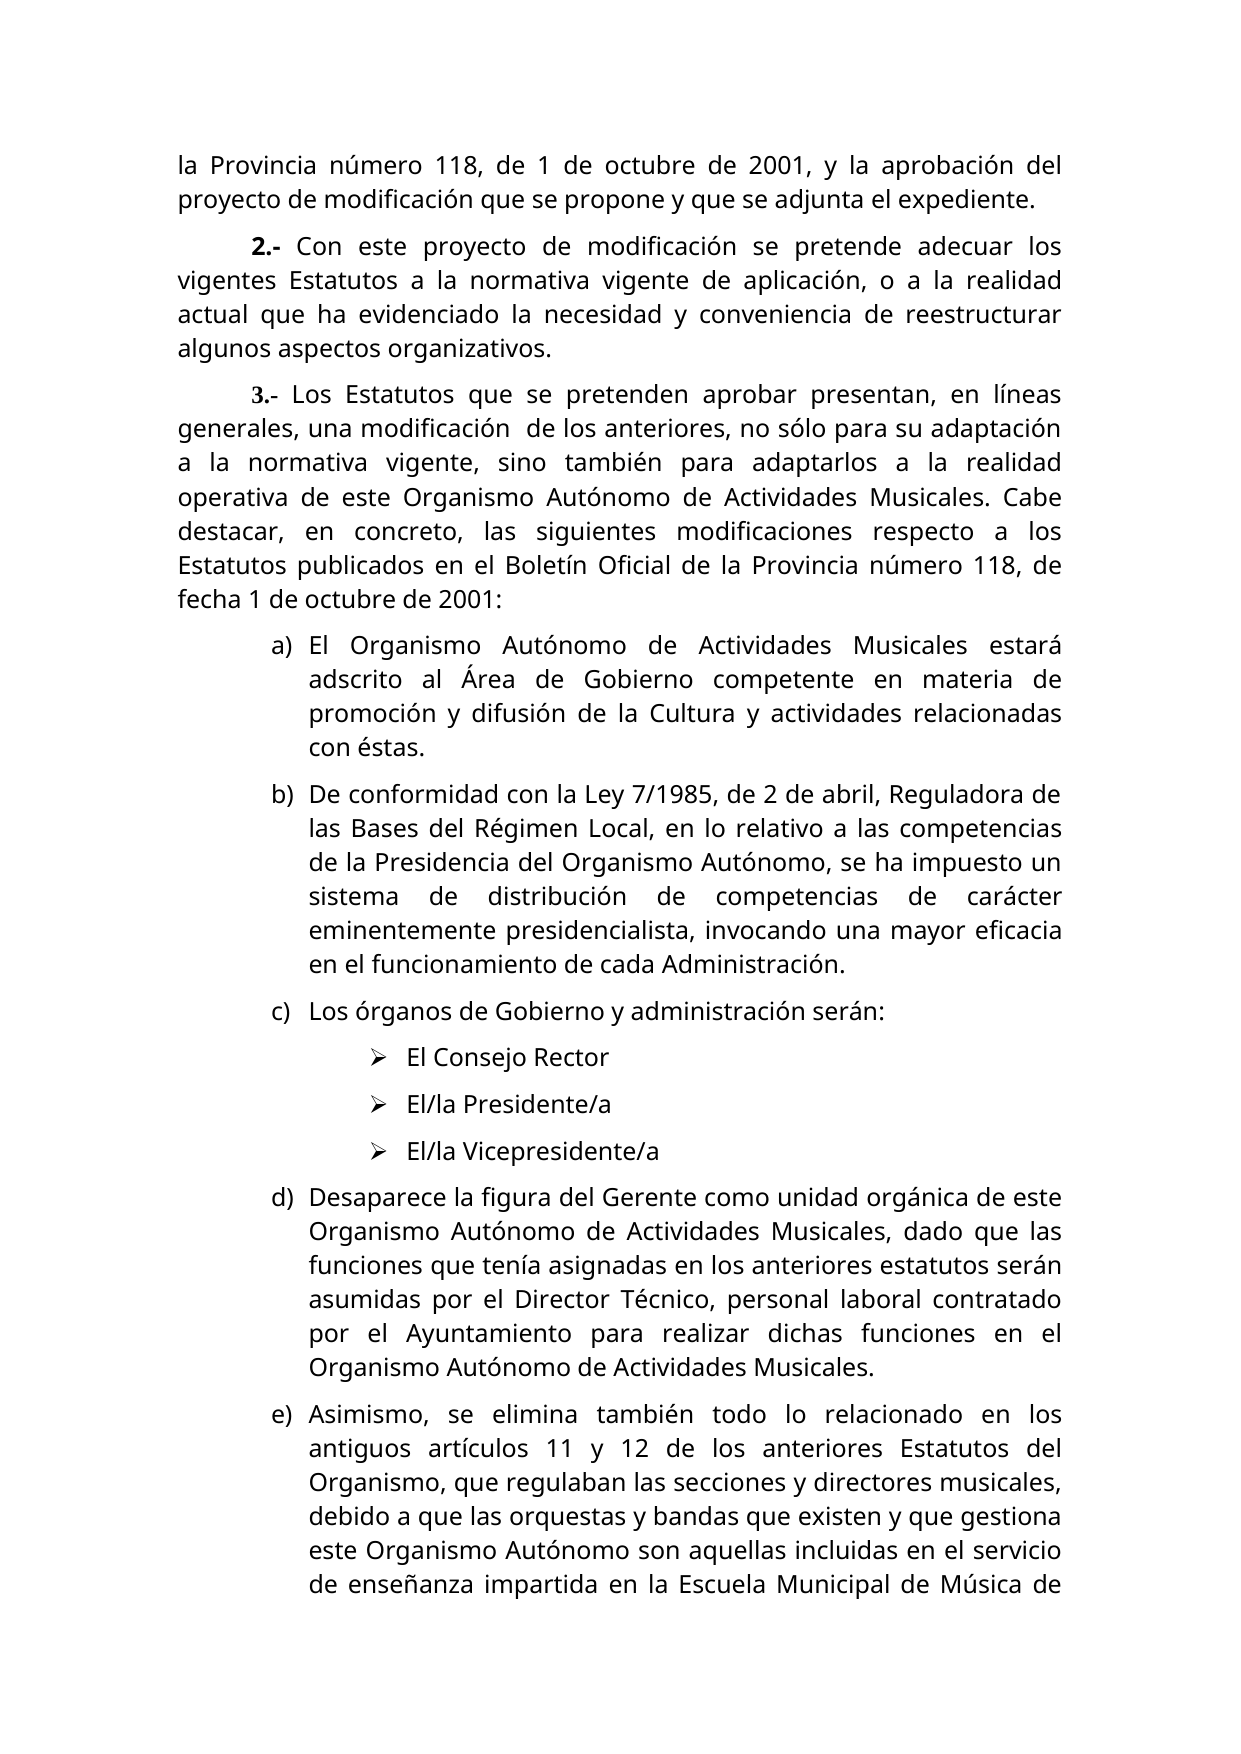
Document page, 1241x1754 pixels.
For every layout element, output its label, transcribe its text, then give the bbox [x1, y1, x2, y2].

list Asimismo, se elimina también todo lo relacionado en los antiguos artículos 11 y 12 de los anteriores Estatutos del Organismo, que regulaban las secciones y directores musicales, debido a que las orquestas y bandas que existen y que gestiona este Organismo Autónomo son aquellas incluidas en el servicio de enseñanza impartida en la Escuela Municipal de Música de [271, 1397, 1063, 1601]
list Desaparece la figura del Gerente como unidad orgánica de este Organismo Autónomo de Actividades Musicales, dado que las funciones que tenía asignadas en los anteriores estatutos serán asumidas por el Director Técnico, personal laboral contratado por el Ayuntamiento para realizar dichas funciones en el Organismo Autónomo de Actividades Musicales. [271, 1180, 1063, 1384]
list El/la Vicepresidente/a [368, 1133, 1063, 1167]
list El/la Presidente/a [368, 1087, 1063, 1121]
list Los órganos de Gobierno y administración serán: [271, 993, 1063, 1028]
list El Organismo Autónomo de Actividades Musicales estará adscrito al Área de Gobierno competente en materia de promoción y difusión de la Cultura y actividades relacionadas con éstas. [271, 628, 1063, 764]
text 2.- Con este proyecto de modificación se pretende adecuar los vigentes Estatutos a la normativa vigente de aplicación, o a la realidad actual que ha evidenciado la necesidad y conveniencia de reestructurar algunos aspectos organizativos. [177, 228, 1063, 364]
list De conformidad con la Ley 7/1985, de 2 de abril, Reguladora de las Bases del Régimen Local, en lo relativo a las competencias de la Presidencia del Organismo Autónomo, se ha impuesto un sistema de distribución de competencias de carácter eminentemente presidencialista, invocando una mayor eficacia en el funcionamiento de cada Administración. [271, 777, 1063, 981]
text la Provincia número 118, de 1 de octubre de 2001, y la aprobación del proyecto de modificación que se propone y que se adjunta el expediente. [177, 148, 1063, 216]
list El Consejo Rector [368, 1040, 1063, 1074]
text 3.- Los Estatutos que se pretenden aprobar presentan, en líneas generales, una modificación de los anteriores, no sólo para su adaptación a la normativa vigente, sino también para adaptarlos a la realidad operativa de este Organismo Autónomo de Actividades Musicales. Cabe destacar, en concreto, las siguientes modificaciones respecto a los Estatutos publicados en el Boletín Oficial de la Provincia número 118, de fecha 1 de octubre de 2001: [177, 377, 1063, 615]
